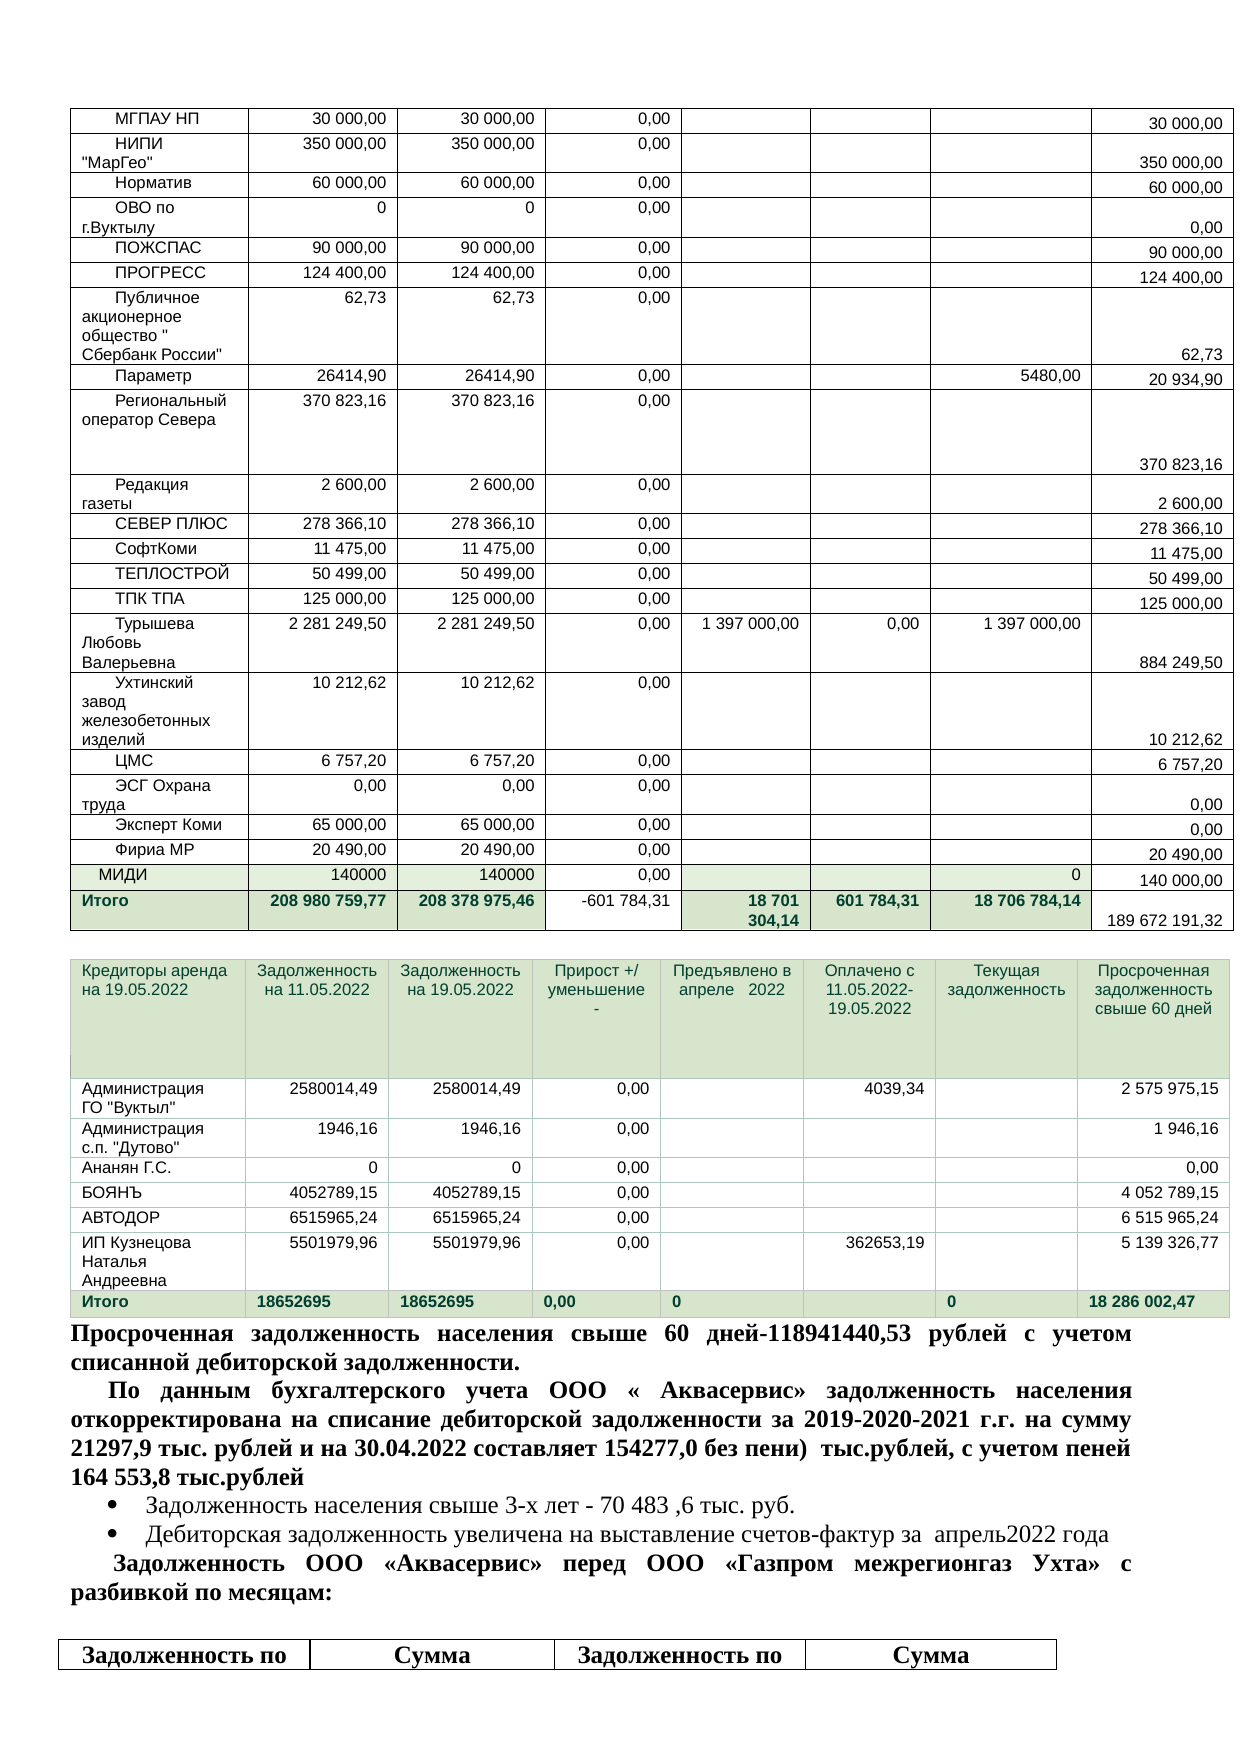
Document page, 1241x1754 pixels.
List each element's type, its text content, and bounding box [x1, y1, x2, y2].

table_cell 50 499,00 [1092, 564, 1233, 588]
table_cell ТЕПЛОСТРОЙ [71, 564, 248, 588]
table_cell ПРОГРЕСС [71, 263, 248, 287]
table_cell 6 757,20 [249, 750, 397, 774]
table_cell 370 823,16 [249, 390, 397, 474]
table_cell 0,00 [546, 815, 681, 839]
table_cell [682, 865, 810, 890]
table_cell Турышева Любовь Валерьевна [71, 614, 248, 672]
table_cell 370 823,16 [1092, 390, 1233, 474]
table_cell [931, 539, 1091, 563]
table_cell 125 000,00 [249, 589, 397, 613]
table_cell 362653,19 [804, 1233, 935, 1290]
table_cell [811, 288, 930, 364]
table_cell Норматив [71, 173, 248, 197]
table_cell 350 000,00 [1092, 134, 1233, 172]
table_cell 11 475,00 [1092, 539, 1233, 563]
table_cell Администрация ГО "Вуктыл" [71, 1079, 245, 1117]
table_cell [931, 134, 1091, 172]
table_cell 30 000,00 [1092, 109, 1233, 133]
table_cell [931, 514, 1091, 538]
table_cell 1 946,16 [1078, 1119, 1229, 1157]
table_cell 5501979,96 [389, 1233, 532, 1290]
table_cell 0,00 [546, 109, 681, 133]
table_cell [936, 1208, 1077, 1232]
table_cell 2 281 249,50 [249, 614, 397, 672]
table_cell 0,00 [546, 589, 681, 613]
table_cell 124 400,00 [249, 263, 397, 287]
table_cell 50 499,00 [398, 564, 545, 588]
table_cell [661, 1079, 803, 1117]
table_header Кредиторы аренда на 19.05.2022 [71, 960, 245, 1055]
table_cell 0,00 [546, 840, 681, 864]
table_cell [682, 390, 810, 474]
table_cell 2 600,00 [398, 475, 545, 513]
table_cell 0,00 [546, 288, 681, 364]
table_cell [682, 475, 810, 513]
table_cell [931, 390, 1091, 474]
table_cell 62,73 [398, 288, 545, 364]
table_cell [811, 365, 930, 389]
table_cell 65 000,00 [398, 815, 545, 839]
table_cell [682, 750, 810, 774]
table_cell 4039,34 [804, 1079, 935, 1117]
table_cell 10 212,62 [1092, 673, 1233, 749]
table_cell 0,00 [546, 134, 681, 172]
table_header Текущая задолженность [936, 960, 1077, 1078]
table_cell 0,00 [533, 1233, 660, 1290]
table_cell [682, 589, 810, 613]
table_cell 60 000,00 [249, 173, 397, 197]
table_cell 30 000,00 [249, 109, 397, 133]
table_cell 20 490,00 [249, 840, 397, 864]
table_cell [936, 1079, 1077, 1117]
table_cell ОВО по г.Вуктылу [71, 198, 248, 237]
table_header Просроченная задолженность свыше 60 дней [1078, 960, 1229, 1078]
table_cell [661, 1233, 803, 1290]
table_cell [804, 1183, 935, 1207]
table_cell 2 600,00 [249, 475, 397, 513]
table_cell 278 366,10 [398, 514, 545, 538]
table_cell [682, 198, 810, 237]
table_cell 0,00 [546, 750, 681, 774]
table_cell 0 [249, 198, 397, 237]
table_cell [936, 1158, 1077, 1182]
table_cell 11 475,00 [398, 539, 545, 563]
table_cell [682, 514, 810, 538]
table_cell АВТОДОР [71, 1208, 245, 1232]
table_cell 0,00 [533, 1158, 660, 1182]
table_cell [661, 1158, 803, 1182]
table_cell [804, 1119, 935, 1157]
table_cell 1946,16 [389, 1119, 532, 1157]
table_cell [931, 750, 1091, 774]
table_cell 0,00 [546, 673, 681, 749]
table_cell 50 499,00 [249, 564, 397, 588]
table_cell ИП Кузнецова Наталья Андреевна [71, 1233, 245, 1290]
table_cell [811, 539, 930, 563]
table_cell БОЯНЪ [71, 1183, 245, 1207]
table_header Прирост +/ уменьшение - [533, 960, 660, 1078]
table_cell [682, 238, 810, 262]
table_cell 62,73 [249, 288, 397, 364]
table_cell 18 706 784,14 [931, 891, 1091, 929]
table_cell [682, 840, 810, 864]
table_cell 0,00 [1092, 815, 1233, 839]
table_cell [682, 109, 810, 133]
table_cell Итого [71, 1291, 245, 1317]
table_cell 0,00 [398, 775, 545, 814]
table_cell [811, 390, 930, 474]
table_cell [811, 198, 930, 237]
table_cell 0,00 [533, 1119, 660, 1157]
table_cell [931, 109, 1091, 133]
table_cell [71, 1055, 245, 1078]
table_cell [682, 775, 810, 814]
table_cell 90 000,00 [398, 238, 545, 262]
table_cell [931, 288, 1091, 364]
table_cell 6515965,24 [389, 1208, 532, 1232]
table_cell 6 757,20 [1092, 750, 1233, 774]
table_cell 0,00 [533, 1208, 660, 1232]
table_cell 6515965,24 [246, 1208, 388, 1232]
table_cell 20 490,00 [1092, 840, 1233, 864]
table_cell 30 000,00 [398, 109, 545, 133]
table_cell 0,00 [533, 1079, 660, 1117]
table_cell 5501979,96 [246, 1233, 388, 1290]
table_cell [682, 173, 810, 197]
table_cell ЭСГ Охрана труда [71, 775, 248, 814]
table_cell Фириа МР [71, 840, 248, 864]
table_cell 1 397 000,00 [682, 614, 810, 672]
table_cell -601 784,31 [546, 891, 681, 929]
table_cell Ухтинский завод железобетонных изделий [71, 673, 248, 749]
table_cell [804, 1208, 935, 1232]
table_cell [931, 815, 1091, 839]
text Задолженность ООО «Аквасервис» перед ООО «Газпром межрегионгаз Ухта» с разбивкой по месяцам: [70, 1548, 1133, 1606]
table_cell 0,00 [546, 514, 681, 538]
table_cell [936, 1119, 1077, 1157]
table_cell [931, 238, 1091, 262]
table_cell 601 784,31 [811, 891, 930, 929]
table_cell 2580014,49 [246, 1079, 388, 1117]
table_cell [811, 673, 930, 749]
table_cell 60 000,00 [1092, 173, 1233, 197]
table_cell 18652695 [246, 1291, 388, 1317]
table_cell 18652695 [389, 1291, 532, 1317]
table_cell 20 934,90 [1092, 365, 1233, 389]
table_header Предъявлено в апреле 2022 [661, 960, 803, 1078]
table_cell [811, 263, 930, 287]
table_cell 1946,16 [246, 1119, 388, 1157]
table_cell [811, 775, 930, 814]
table_cell 4052789,15 [389, 1183, 532, 1207]
table_cell 0,00 [546, 564, 681, 588]
table_cell [811, 475, 930, 513]
table_cell 90 000,00 [249, 238, 397, 262]
table_cell [682, 539, 810, 563]
table_cell 370 823,16 [398, 390, 545, 474]
table_cell [931, 673, 1091, 749]
table_cell [811, 109, 930, 133]
table_cell [682, 365, 810, 389]
table_cell [682, 673, 810, 749]
table_cell 884 249,50 [1092, 614, 1233, 672]
table_cell 0,00 [546, 238, 681, 262]
table_cell Редакция газеты [71, 475, 248, 513]
table_cell 350 000,00 [398, 134, 545, 172]
table_cell Публичное акционерное общество " Сбербанк России" [71, 288, 248, 364]
table_cell [811, 564, 930, 588]
table_cell [811, 589, 930, 613]
table_cell СофтКоми [71, 539, 248, 563]
table_cell Итого [71, 891, 248, 929]
table_cell 0,00 [811, 614, 930, 672]
table_cell 208 378 975,46 [398, 891, 545, 929]
table_cell [931, 198, 1091, 237]
table_cell МИДИ [71, 865, 248, 890]
table_cell 0,00 [1092, 198, 1233, 237]
table_cell 124 400,00 [398, 263, 545, 287]
table_cell Администрация с.п. "Дутово" [71, 1119, 245, 1157]
table_cell Ананян Г.С. [71, 1158, 245, 1182]
table_cell [661, 1208, 803, 1232]
table_cell 0 [246, 1158, 388, 1182]
table_cell 4 052 789,15 [1078, 1183, 1229, 1207]
table_cell [661, 1183, 803, 1207]
table_cell ТПК ТПА [71, 589, 248, 613]
table_cell 1 397 000,00 [931, 614, 1091, 672]
table_header Задолженность на 11.05.2022 [246, 960, 388, 1078]
table_cell 140 000,00 [1092, 865, 1233, 890]
table_cell 208 980 759,77 [249, 891, 397, 929]
table_cell [931, 775, 1091, 814]
table_cell [811, 840, 930, 864]
table_cell 5480,00 [931, 365, 1091, 389]
text Просроченная задолженность населения свыше 60 дней-118941440,53 рублей с учетом списанной дебиторской задолженности. [70, 1318, 1133, 1376]
table_cell ЦМС [71, 750, 248, 774]
table_cell 20 490,00 [398, 840, 545, 864]
table_cell 60 000,00 [398, 173, 545, 197]
table_header Задолженность на 19.05.2022 [389, 960, 532, 1078]
table_cell 11 475,00 [249, 539, 397, 563]
table_cell 0,00 [546, 365, 681, 389]
table_cell [811, 514, 930, 538]
table_cell 0 [936, 1291, 1077, 1317]
table_cell [682, 815, 810, 839]
table_cell СЕВЕР ПЛЮС [71, 514, 248, 538]
table_cell [811, 134, 930, 172]
table_cell [811, 238, 930, 262]
table_cell [682, 564, 810, 588]
table_cell [931, 173, 1091, 197]
table_cell 18 286 002,47 [1078, 1291, 1229, 1317]
table_cell 18 701 304,14 [682, 891, 810, 929]
table_cell 6 515 965,24 [1078, 1208, 1229, 1232]
table_header Оплачено с 11.05.2022-19.05.2022 [804, 960, 935, 1078]
table_cell 0,00 [546, 865, 681, 890]
table_cell [931, 840, 1091, 864]
table_cell 2580014,49 [389, 1079, 532, 1117]
table_cell [931, 589, 1091, 613]
table_cell 0,00 [533, 1291, 660, 1317]
table_cell 0,00 [1092, 775, 1233, 814]
table_cell 124 400,00 [1092, 263, 1233, 287]
table_cell 350 000,00 [249, 134, 397, 172]
table_cell Параметр [71, 365, 248, 389]
table_cell 0,00 [546, 614, 681, 672]
table_cell 0,00 [546, 539, 681, 563]
table_cell 2 281 249,50 [398, 614, 545, 672]
table_cell 0,00 [546, 390, 681, 474]
table_header Сумма [806, 1640, 1056, 1669]
table_cell [931, 263, 1091, 287]
table_cell [811, 815, 930, 839]
table_cell Региональный оператор Севера [71, 390, 248, 474]
table_cell [811, 750, 930, 774]
table_cell [811, 173, 930, 197]
table_cell 0,00 [249, 775, 397, 814]
table_cell 0,00 [546, 775, 681, 814]
table_cell 140000 [398, 865, 545, 890]
table_cell МГПАУ НП [71, 109, 248, 133]
table_cell 10 212,62 [398, 673, 545, 749]
table_cell 0 [398, 198, 545, 237]
table_cell [931, 475, 1091, 513]
table_cell 0,00 [1078, 1158, 1229, 1182]
table_cell 278 366,10 [1092, 514, 1233, 538]
table_cell 26414,90 [249, 365, 397, 389]
table_cell [931, 564, 1091, 588]
table_cell [936, 1233, 1077, 1290]
table_cell 26414,90 [398, 365, 545, 389]
table_cell 2 575 975,15 [1078, 1079, 1229, 1117]
table_cell 0,00 [533, 1183, 660, 1207]
list Задолженность населения свыше 3-х лет - 70 483 ,6 тыс. руб. [108, 1491, 1133, 1519]
table_cell НИПИ "МарГео" [71, 134, 248, 172]
table_cell [811, 865, 930, 890]
table_cell 6 757,20 [398, 750, 545, 774]
table_cell 65 000,00 [249, 815, 397, 839]
table_cell [661, 1119, 803, 1157]
table_cell [682, 263, 810, 287]
table_cell 2 600,00 [1092, 475, 1233, 513]
table_cell 0,00 [546, 198, 681, 237]
table_cell ПОЖСПАС [71, 238, 248, 262]
table_cell 0,00 [546, 173, 681, 197]
table_cell 0,00 [546, 475, 681, 513]
table_cell 189 672 191,32 [1092, 891, 1233, 929]
table_cell 10 212,62 [249, 673, 397, 749]
table_header Сумма [311, 1640, 554, 1669]
table_cell 0 [389, 1158, 532, 1182]
table_cell 278 366,10 [249, 514, 397, 538]
table_cell 0 [661, 1291, 803, 1317]
table_cell [936, 1183, 1077, 1207]
table_cell [682, 288, 810, 364]
table_cell 0 [931, 865, 1091, 890]
table_cell 140000 [249, 865, 397, 890]
table_cell 4052789,15 [246, 1183, 388, 1207]
text По данным бухгалтерского учета ООО « Аквасервис» задолженность населения откорректирована на списание дебиторской задолженности за 2019-2020-2021 г.г. на сумму 21297,9 тыс. рублей и на 30.04.2022 составляет 154277,0 без пени) тыс.рублей, с учетом пеней 164 553,8 тыс.рублей [70, 1376, 1133, 1491]
table_cell 125 000,00 [398, 589, 545, 613]
table_cell 62,73 [1092, 288, 1233, 364]
list Дебиторская задолженность увеличена на выставление счетов-фактур за апрель2022 года [108, 1519, 1133, 1548]
table_cell 125 000,00 [1092, 589, 1233, 613]
table_cell 5 139 326,77 [1078, 1233, 1229, 1290]
table_cell [804, 1158, 935, 1182]
table_header Задолженность по [555, 1640, 805, 1669]
table_cell 90 000,00 [1092, 238, 1233, 262]
table_cell [682, 134, 810, 172]
table_cell Эксперт Коми [71, 815, 248, 839]
table_cell 0,00 [546, 263, 681, 287]
table_cell [804, 1291, 935, 1317]
table_header Задолженность по [59, 1640, 309, 1669]
